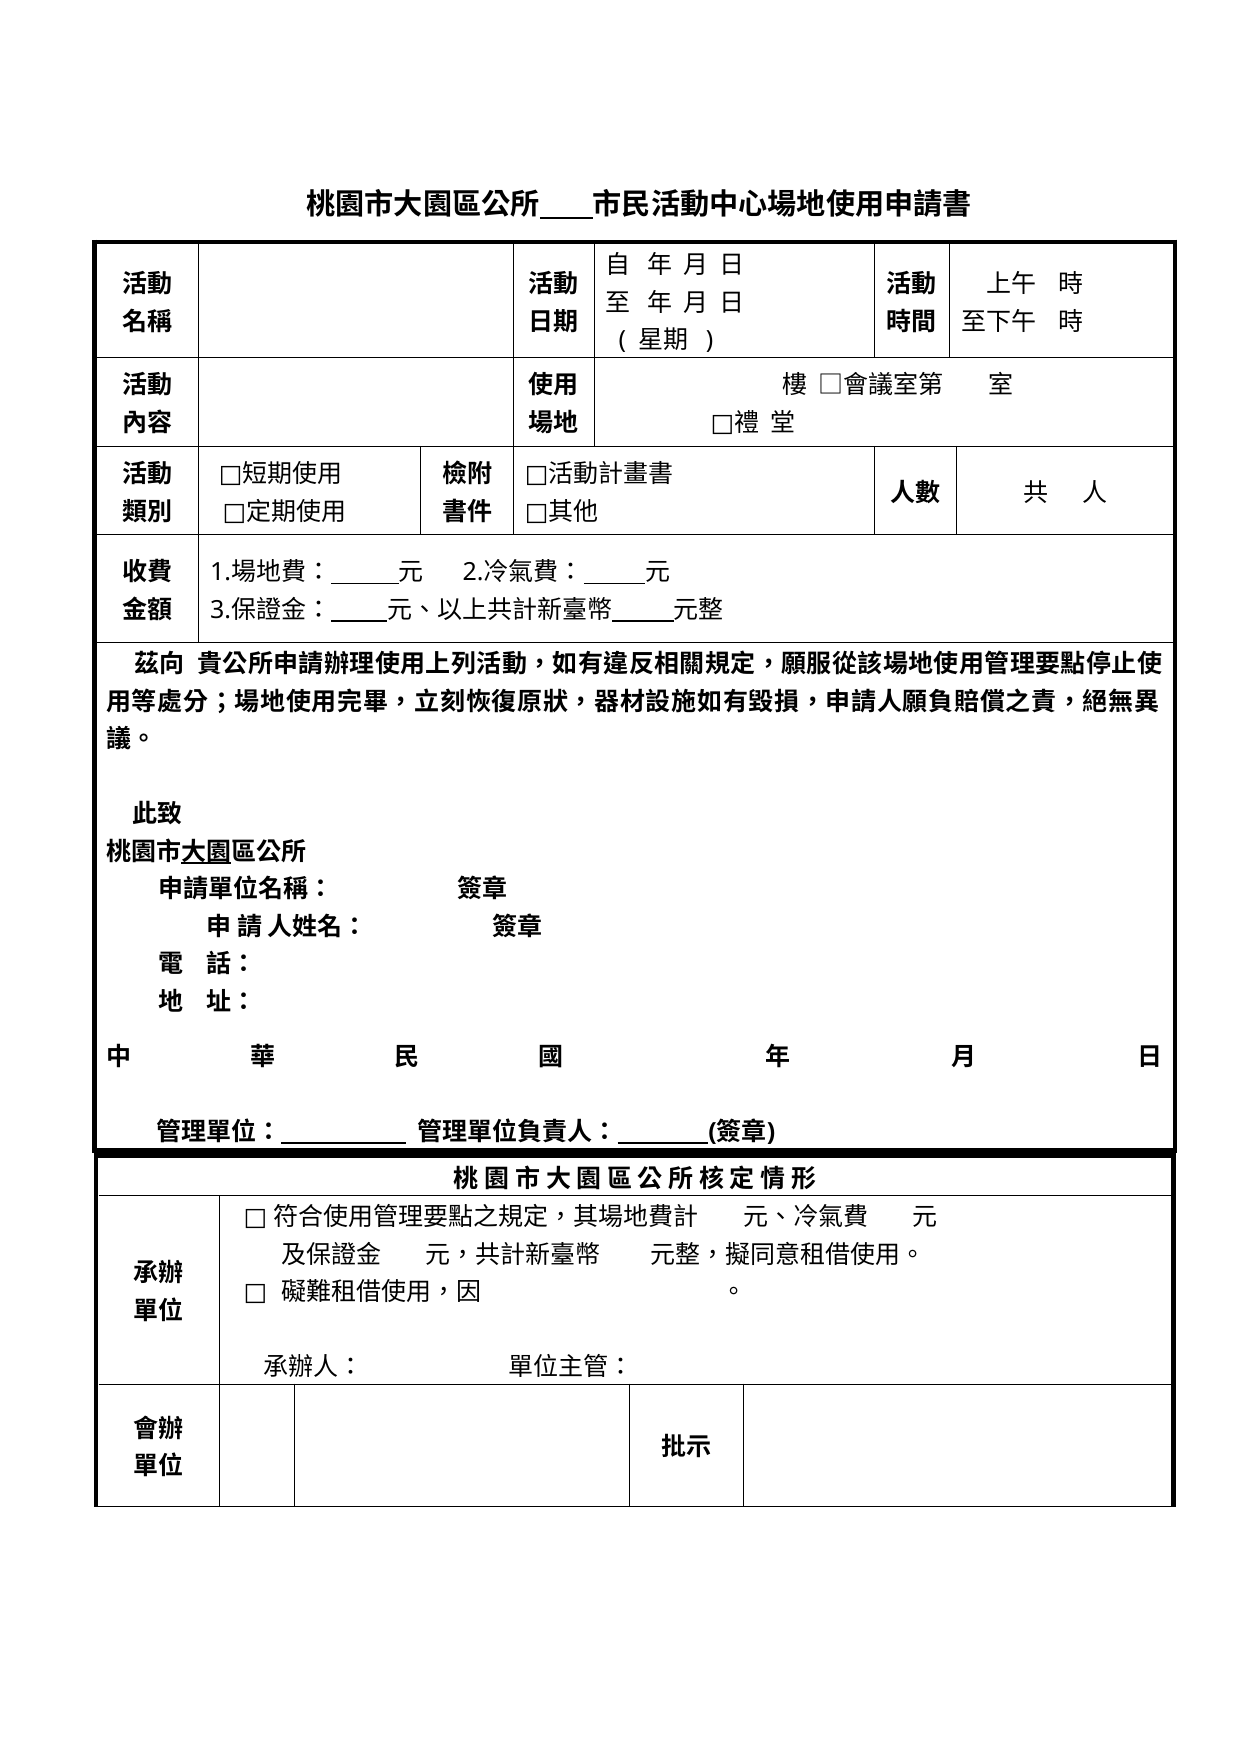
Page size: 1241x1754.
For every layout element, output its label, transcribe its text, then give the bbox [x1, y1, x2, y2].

table_cell 人數 [875, 447, 956, 534]
table_cell 樓 □會議室第 室 □禮 堂 [595, 358, 1173, 446]
table_cell [199, 358, 513, 446]
table_cell [744, 1385, 1171, 1506]
table_cell 檢附 書件 [421, 447, 513, 534]
table_cell 1.場地費： 元 2.冷氣費： 元 3.保證金： 元、以上共計新臺幣 元整 [199, 535, 1173, 642]
table_cell □ 符合使用管理要點之規定，其場地費計 元、冷氣費 元 及保證金 元，共計新臺幣 元整，擬同意租借使用。 礙難租借使用，因 。 承辦人： 單位主管： [220, 1196, 1171, 1383]
table_cell 批示 [630, 1385, 743, 1506]
text 桃園市大園區公所 市民活動中心場地使用申請書 [177, 164, 1101, 239]
table_cell [295, 1385, 629, 1506]
table_header 活動 日期 [514, 244, 594, 357]
table_header 上午 時 至下午 時 [950, 244, 1173, 357]
table_header 自 年 月 日 至 年 月 日 ( 星期 ) [595, 244, 874, 357]
table_cell □活動計畫書 □其他 [514, 447, 874, 534]
table_cell 收費 金額 [97, 535, 198, 642]
table_cell 會辦 單位 [98, 1385, 219, 1506]
table_header 活動 名稱 [97, 244, 198, 357]
table_header [199, 244, 513, 357]
table_cell [220, 1385, 294, 1506]
table_cell 茲向 貴公所申請辦理使用上列活動，如有違反相關規定，願服從該場地使用管理要點停止使用等處分；場地使用完畢，立刻恢復原狀，器材設施如有毀損，申請人願負賠償之責，絕無異議。 此致 桃園市大園區公所 申請單位名稱： 簽章 申 請 人姓名： 簽章 電 話： 地 址： 中 華 民 國 年 月 日 管理單位： 管理單位負責人： (簽章) [97, 643, 1173, 1148]
table_cell 活動 內容 [97, 358, 198, 446]
table_cell 共 人 [957, 447, 1173, 534]
table_cell 使用 場地 [514, 358, 594, 446]
table_cell 活動 類別 [97, 447, 198, 534]
table_cell 承辦 單位 [98, 1196, 219, 1383]
table_header 桃 園 市 大 園 區 公 所 核 定 情 形 [98, 1158, 1171, 1195]
table_cell □短期使用 □定期使用 [199, 447, 420, 534]
table_header 活動 時間 [875, 244, 949, 357]
